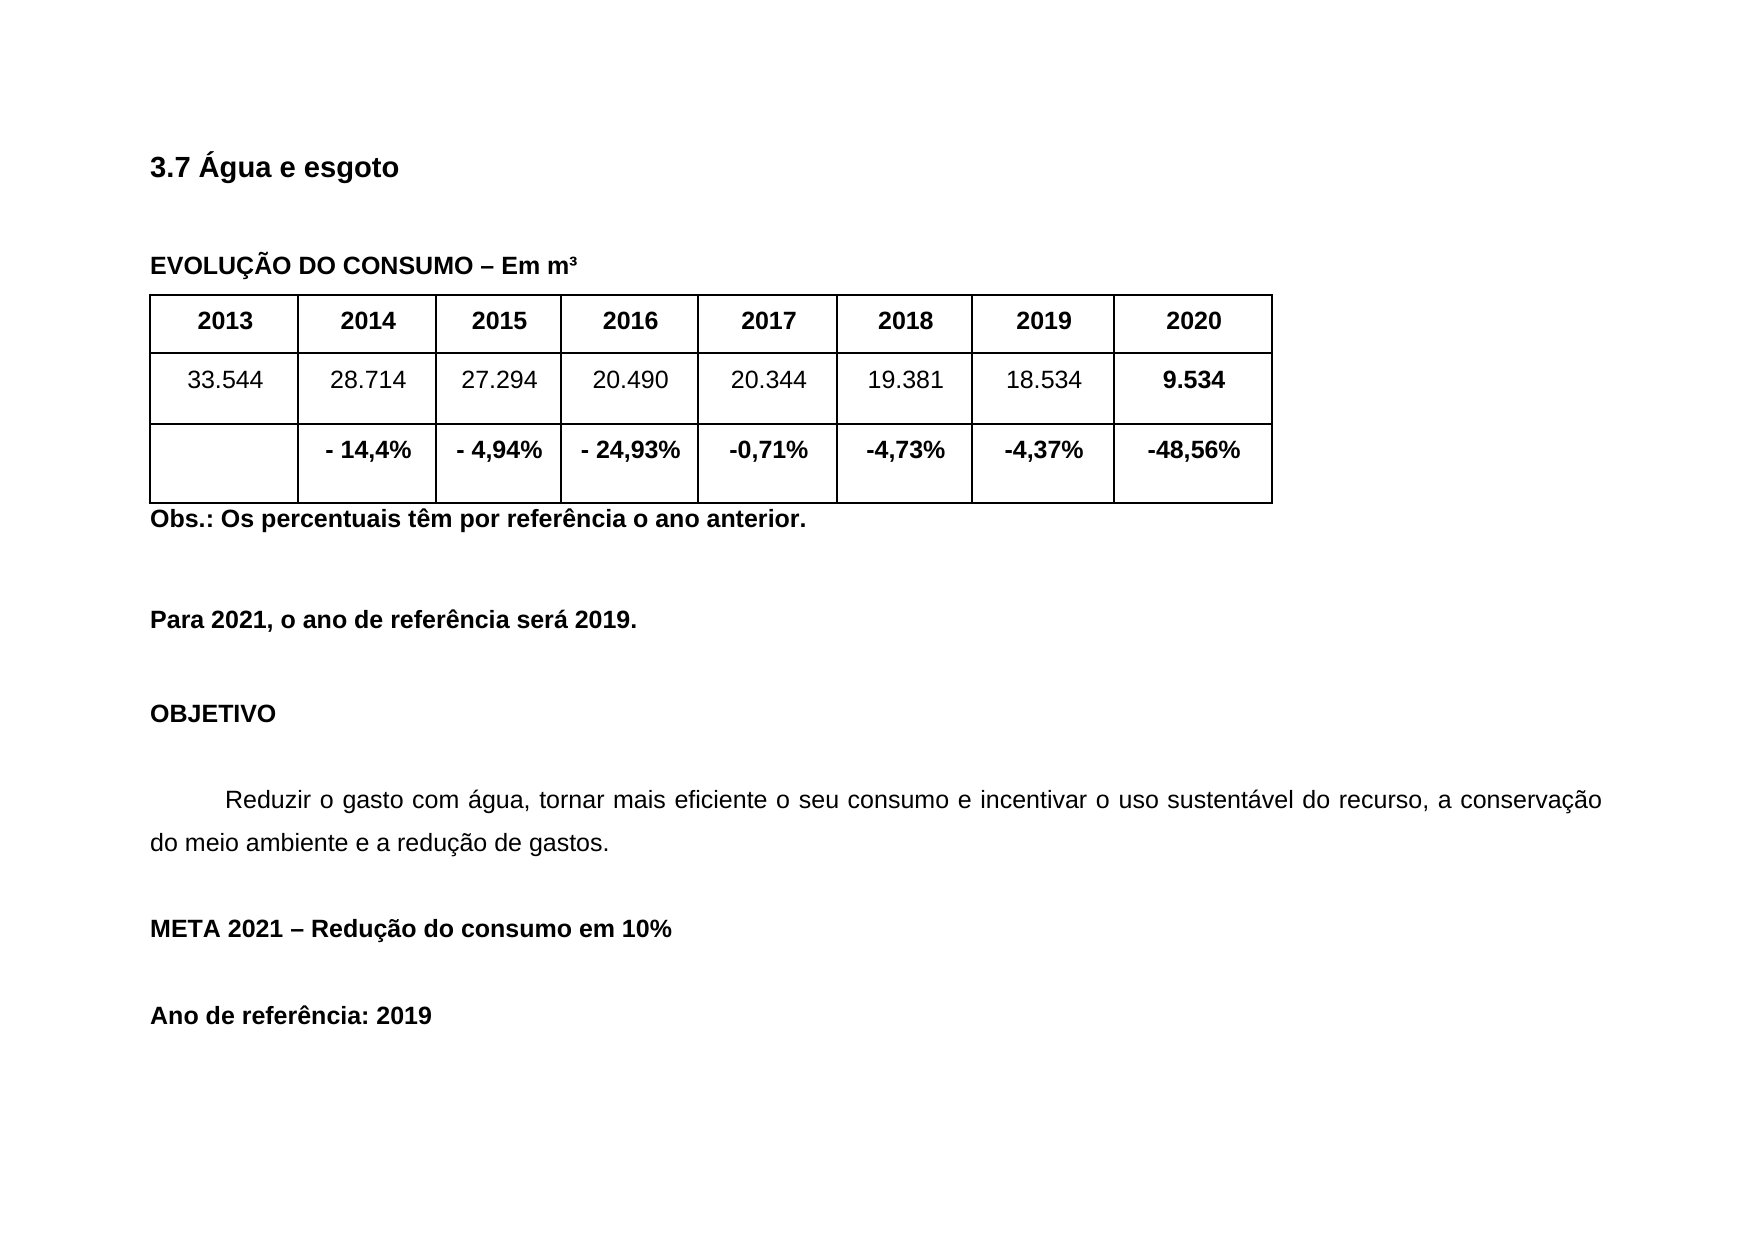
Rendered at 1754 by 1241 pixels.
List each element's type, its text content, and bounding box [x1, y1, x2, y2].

text Reduzir o gasto com água, tornar mais eficiente o seu consumo e incentivar o uso sustentável do recurso, a conservação do meio ambiente e a redução de gastos. [150, 785, 1604, 857]
text Para 2021, o ano de referência será 2019. [150, 605, 1604, 634]
table_cell - 14,4% [299, 425, 435, 502]
table_header 2020 [1115, 296, 1271, 352]
table_cell [151, 425, 297, 502]
table_cell -48,56% [1115, 425, 1271, 502]
table_cell -4,37% [973, 425, 1113, 502]
text Ano de referência: 2019 [150, 1001, 1604, 1029]
table_header 2013 [151, 296, 297, 352]
table_header 2014 [299, 296, 435, 352]
text OBJETIVO [150, 699, 1604, 728]
table_cell 20.344 [699, 354, 836, 422]
table_cell - 4,94% [437, 425, 560, 502]
text META 2021 – Redução do consumo em 10% [150, 914, 1604, 943]
text 3.7 Água e esgoto [150, 150, 1604, 183]
table_cell 28.714 [299, 354, 435, 422]
text EVOLUÇÃO DO CONSUMO – Em m³ [150, 251, 1604, 279]
table_header 2015 [437, 296, 560, 352]
table_cell 20.490 [562, 354, 697, 422]
table_cell 18.534 [973, 354, 1113, 422]
table_cell - 24,93% [562, 425, 697, 502]
table_cell 27.294 [437, 354, 560, 422]
table_header 2018 [838, 296, 971, 352]
table_cell 9.534 [1115, 354, 1271, 422]
table_cell 19.381 [838, 354, 971, 422]
table_header 2016 [562, 296, 697, 352]
table_cell -4,73% [838, 425, 971, 502]
table_cell 33.544 [151, 354, 297, 422]
table_header 2017 [699, 296, 836, 352]
table_cell -0,71% [699, 425, 836, 502]
table_header 2019 [973, 296, 1113, 352]
text Obs.: Os percentuais têm por referência o ano anterior. [150, 504, 1604, 533]
